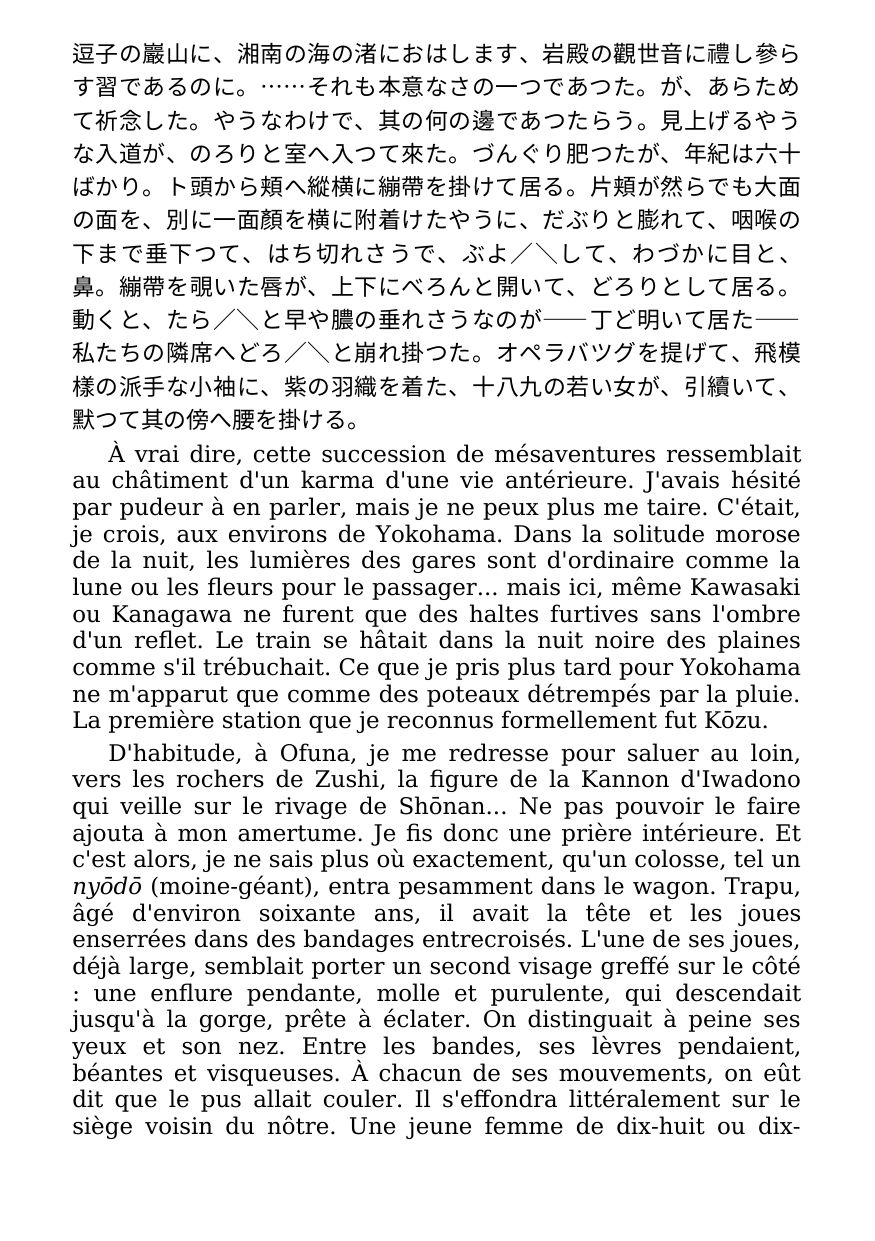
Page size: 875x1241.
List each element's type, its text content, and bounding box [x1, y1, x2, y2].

text À vrai dire, cette succession de mésaventures ressemblait au châtiment d'un karma d'une vie antérieure. J'avais hésité par pudeur à en parler, mais je ne peux plus me taire. C'était, je crois, aux environs de Yokohama. Dans la solitude morose de la nuit, les lumières des gares sont d'ordinaire comme la lune ou les fleurs pour le passager... mais ici, même Kawasaki ou Kanagawa ne furent que des haltes furtives sans l'ombre d'un reflet. Le train se hâtait dans la nuit noire des plaines comme s'il trébuchait. Ce que je pris plus tard pour Yokohama ne m'apparut que comme des poteaux détrempés par la pluie. La première station que je reconnus formellement fut Kōzu. [72, 441, 802, 734]
text 逗子の巖山に、湘南の海の渚におはします、岩殿の觀世音に禮し參らす習であるのに。……それも本意なさの一つであつた。が、あらためて祈念した。やうなわけで、其の何の邊であつたらう。見上げるやうな入道が、のろりと室へ入つて來た。づんぐり肥つたが、年紀は六十ばかり。ト頭から頬へ縱横に繃帶を掛けて居る。片頬が然らでも大面の面を、別に一面顏を横に附着けたやうに、だぶりと膨れて、咽喉の下まで垂下つて、はち切れさうで、ぶよ／＼して、わづかに目と、鼻。繃帶を覗いた唇が、上下にべろんと開いて、どろりとして居る。動くと、たら／＼と早や膿の垂れさうなのが――丁ど明いて居た――私たちの隣席へどろ／＼と崩れ掛つた。オペラバツグを提げて、飛模樣の派手な小袖に、紫の羽織を着た、十八九の若い女が、引續いて、默つて其の傍へ腰を掛ける。 [72, 36, 802, 435]
text D'habitude, à Ofuna, je me redresse pour saluer au loin, vers les rochers de Zushi, la figure de la Kannon d'Iwadono qui veille sur le rivage de Shōnan... Ne pas pouvoir le faire ajouta à mon amertume. Je fis donc une prière intérieure. Et c'est alors, je ne sais plus où exactement, qu'un colosse, tel un nyōdō (moine-géant), entra pesamment dans le wagon. Trapu, âgé d'environ soixante ans, il avait la tête et les joues enserrées dans des bandages entrecroisés. L'une de ses joues, déjà large, semblait porter un second visage greffé sur le côté : une enflure pendante, molle et purulente, qui descendait jusqu'à la gorge, prête à éclater. On distinguait à peine ses yeux et son nez. Entre les bandes, ses lèvres pendaient, béantes et visqueuses. À chacun de ses mouvements, on eût dit que le pus allait couler. Il s'effondra littéralement sur le siège voisin du nôtre. Une jeune femme de dix-huit ou dix- [72, 740, 802, 1140]
